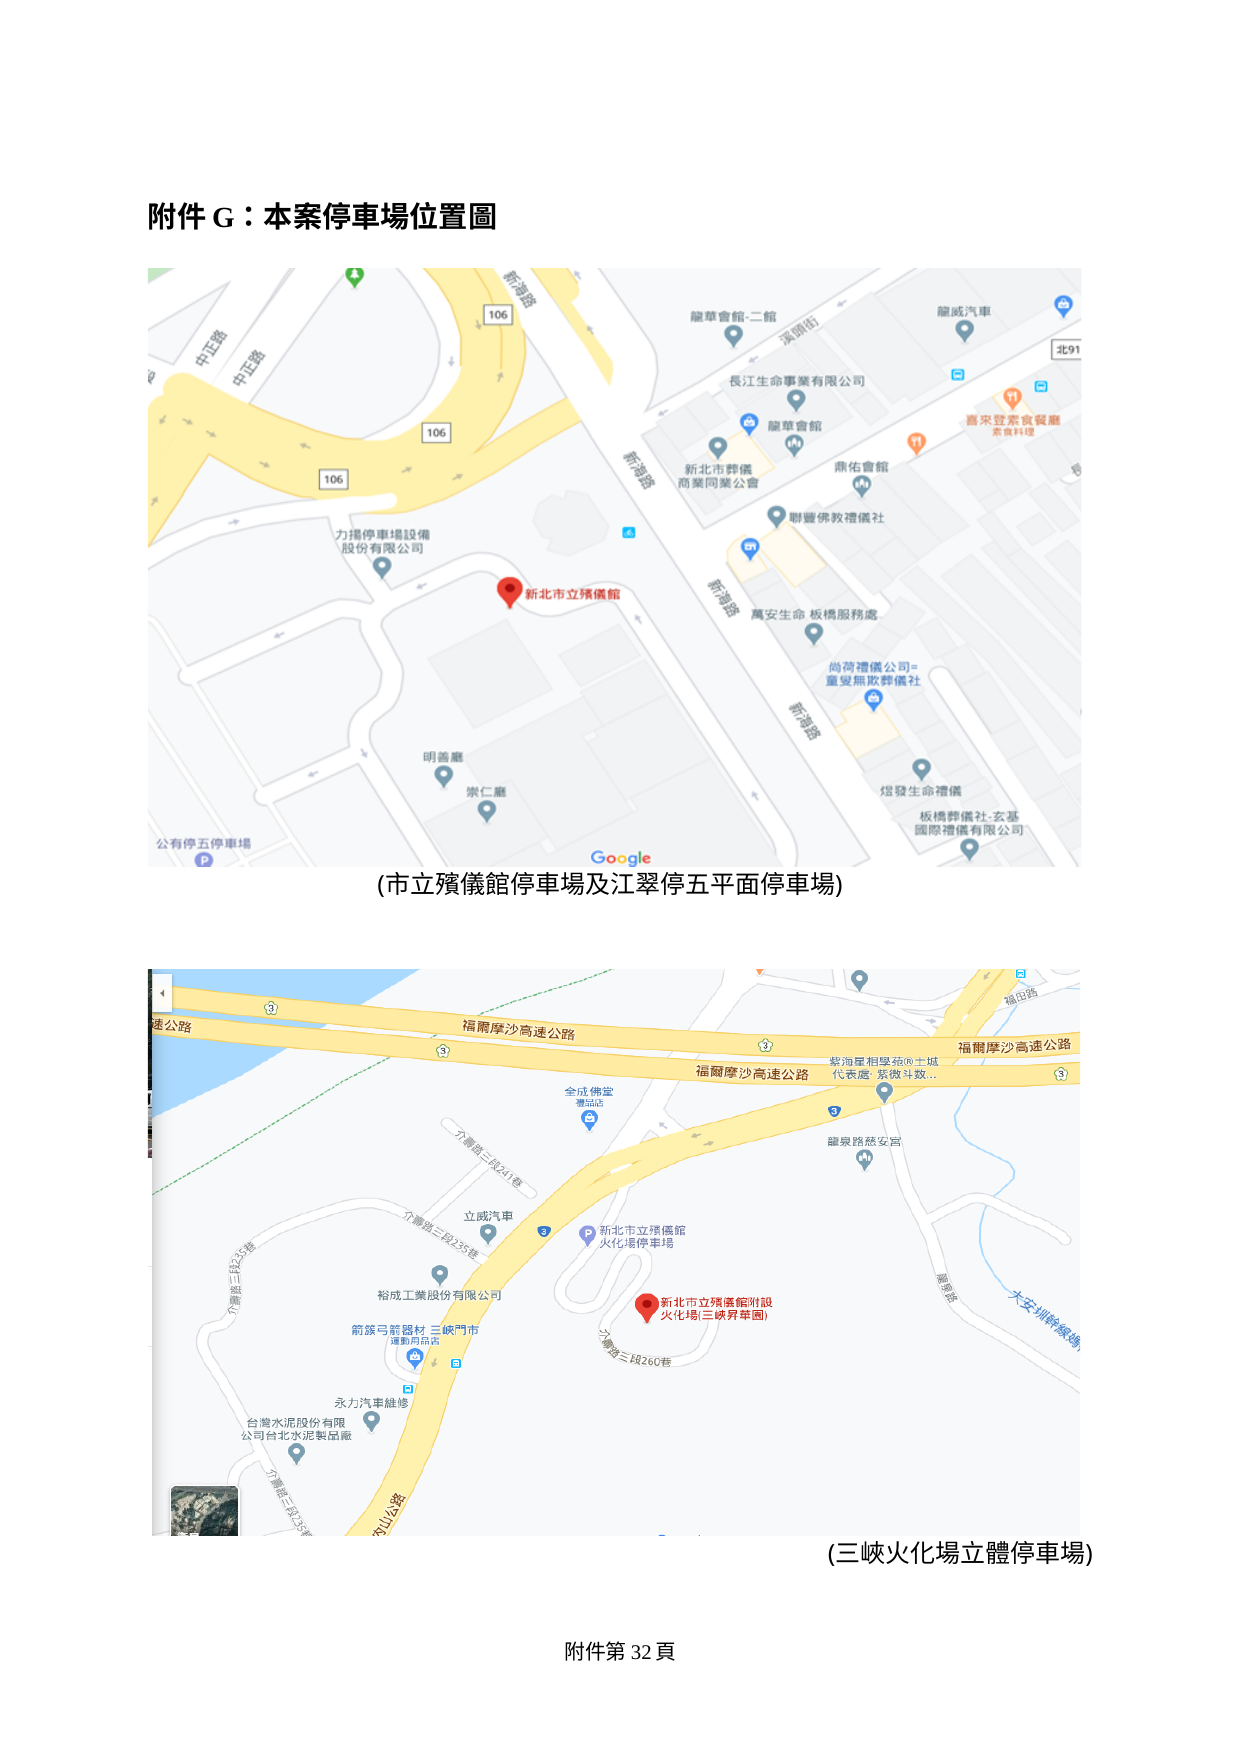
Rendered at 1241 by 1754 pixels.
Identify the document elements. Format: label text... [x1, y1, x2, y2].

picture [147, 268, 1082, 867]
text 附件G：本案停車場位置圖 [148, 193, 1092, 236]
picture [147, 969, 1080, 1536]
text (市立殯儀館停車場及江翠停五平面停車場) [148, 867, 1092, 901]
text (三峽火化場立體停車場) [148, 1536, 1092, 1570]
